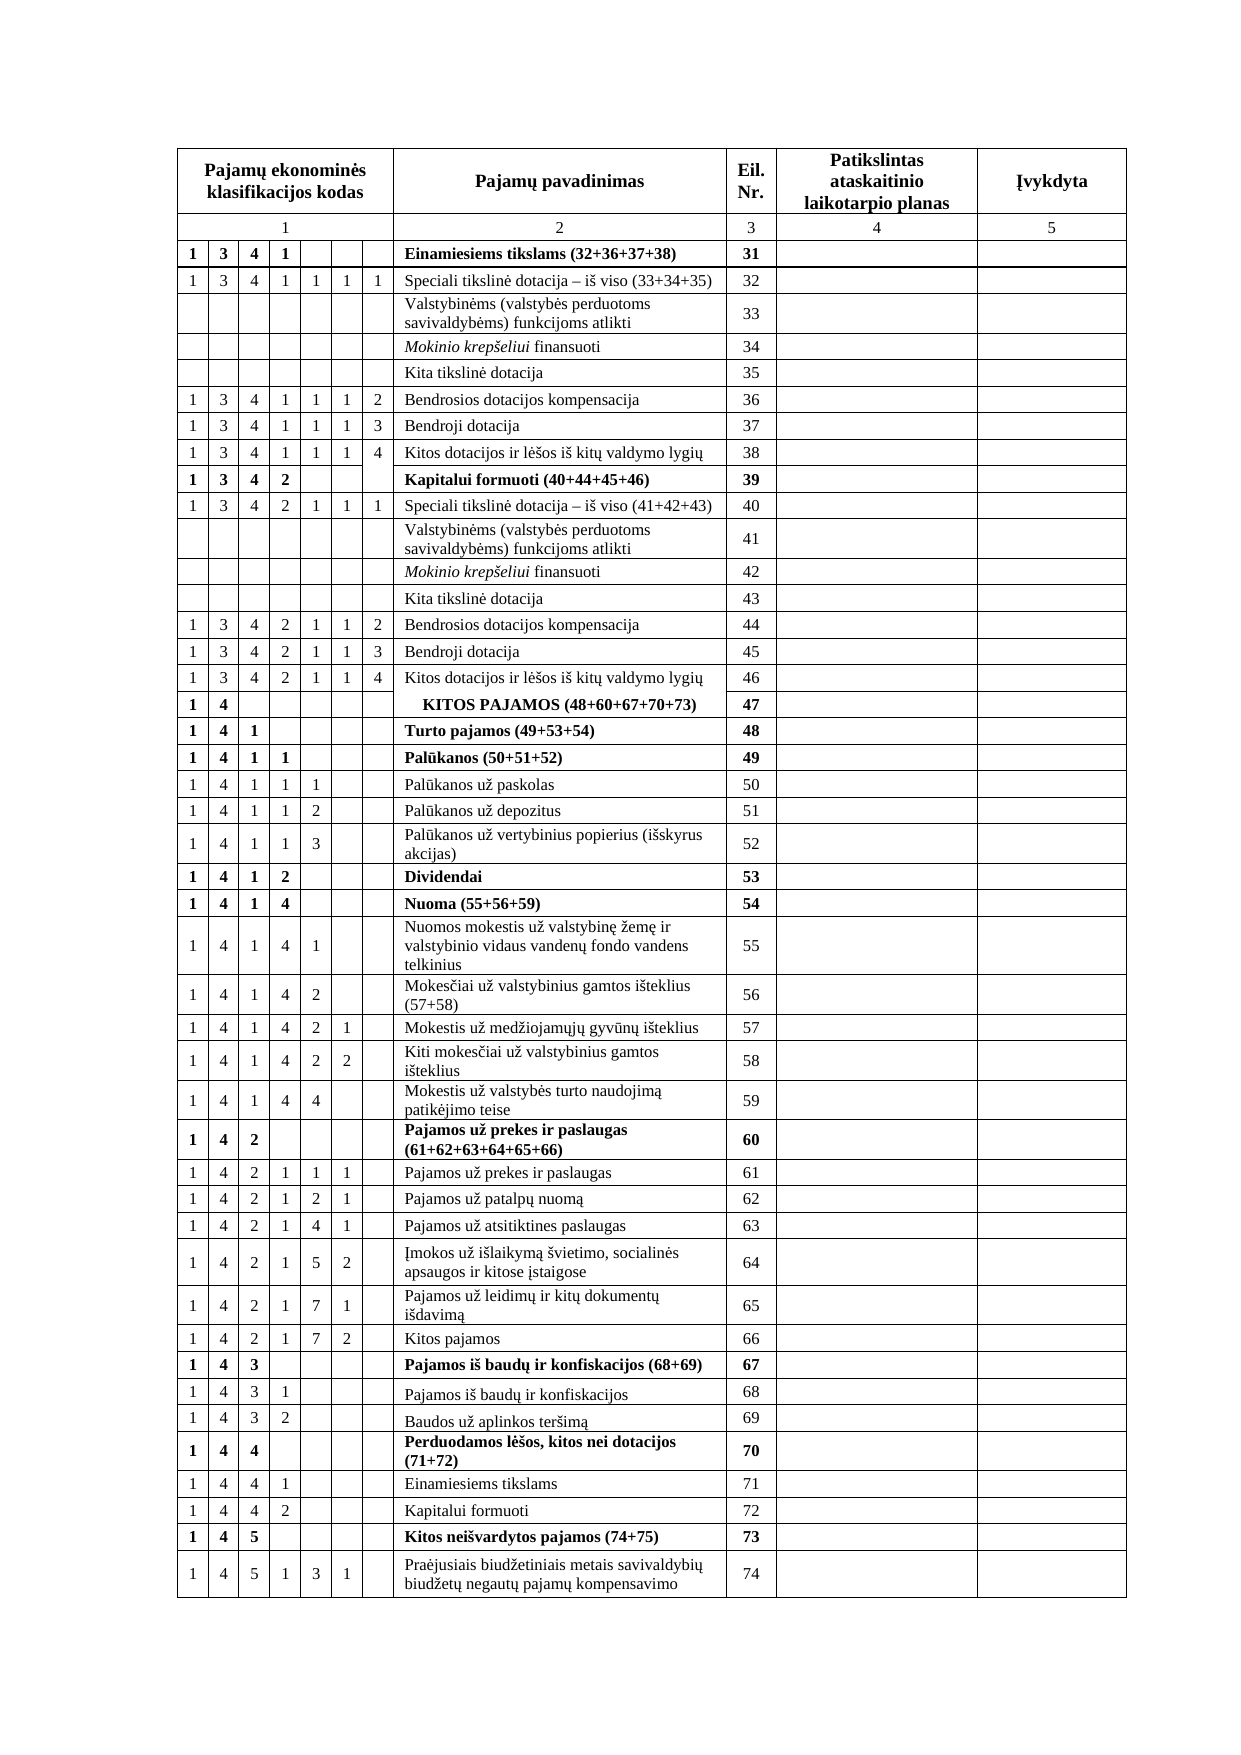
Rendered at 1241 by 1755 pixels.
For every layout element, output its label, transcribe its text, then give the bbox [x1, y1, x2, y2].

table_cell [1059, 360, 1126, 386]
table_cell [1059, 975, 1126, 1014]
table_cell [363, 1352, 393, 1377]
table_cell [270, 1352, 300, 1377]
table_cell [777, 639, 868, 664]
table_cell 37 [727, 413, 776, 439]
table_cell 2 [301, 798, 331, 823]
table_cell [868, 413, 977, 439]
table_cell 33 [727, 294, 776, 332]
table_cell [270, 1120, 300, 1158]
table_cell 1 [332, 1286, 362, 1324]
table_cell [777, 268, 868, 293]
table_cell 2 [239, 1120, 269, 1158]
table_cell [868, 519, 977, 558]
table_cell [978, 771, 1059, 797]
table_cell 40 [727, 493, 776, 518]
table_cell [301, 1524, 331, 1550]
table_cell 2 [332, 1041, 362, 1080]
table_cell Kapitalui formuoti [394, 1498, 726, 1523]
table_cell [868, 771, 977, 797]
table_cell 1 [178, 1405, 208, 1431]
table_cell 2 [301, 1041, 331, 1080]
table_cell 3 [209, 413, 238, 439]
table_cell 43 [727, 585, 776, 611]
table_cell 4 [209, 1325, 238, 1351]
table_cell 66 [727, 1325, 776, 1351]
table_cell 1 [301, 665, 331, 691]
table_cell [1059, 1120, 1126, 1158]
table_cell [978, 1186, 1059, 1212]
table_cell [363, 1524, 393, 1550]
table_cell 72 [727, 1498, 776, 1523]
table_cell [1059, 1551, 1126, 1597]
table_cell 1 [301, 268, 331, 293]
table_cell 4 [209, 917, 238, 974]
table_cell 1 [239, 798, 269, 823]
table_cell Pajamos už leidimų ir kitų dokumentų išdavimą [394, 1286, 726, 1324]
table_cell KITOS PAJAMOS (48+60+67+70+73) [394, 691, 726, 717]
table_cell Kapitalui formuoti (40+44+45+46) [394, 466, 726, 492]
table_cell 1 [270, 824, 300, 863]
table_cell [1059, 718, 1126, 744]
table_cell [363, 1551, 393, 1597]
table_cell [301, 241, 331, 266]
table_cell [777, 1015, 868, 1040]
table_cell [1059, 1352, 1126, 1377]
table_cell [777, 387, 868, 412]
table_cell [363, 1286, 393, 1324]
table_cell 53 [727, 864, 776, 889]
table_cell 4 [209, 975, 238, 1014]
table_cell [868, 1041, 977, 1080]
table_cell 3 [209, 493, 238, 518]
table_cell [868, 1524, 977, 1550]
table_cell 31 [727, 241, 776, 266]
table_cell 54 [727, 890, 776, 916]
table_cell 4 [209, 1432, 238, 1470]
table_cell [332, 585, 362, 611]
table_cell 74 [727, 1551, 776, 1597]
table_cell Valstybinėms (valstybės perduotoms savivaldybėms) funkcijoms atlikti [394, 294, 726, 332]
table_cell [868, 466, 977, 492]
table_cell [868, 1239, 977, 1285]
table_cell [1059, 692, 1126, 717]
table_cell [301, 692, 331, 717]
table_header Pajamų pavadinimas [394, 149, 726, 213]
table_cell [777, 1432, 868, 1470]
table_cell [978, 519, 1059, 558]
table_cell [363, 1041, 393, 1080]
table_cell [978, 268, 1059, 293]
table_cell [868, 334, 977, 359]
table_cell [868, 1471, 977, 1497]
table_cell [1059, 1081, 1126, 1119]
table_cell [777, 718, 868, 744]
table_cell [868, 1325, 977, 1351]
table_cell 4 [239, 612, 269, 637]
table_cell 1 [270, 1379, 300, 1404]
table_cell 57 [727, 1015, 776, 1040]
table_cell [1059, 824, 1126, 863]
table_cell [363, 1213, 393, 1238]
table_cell 1 [178, 824, 208, 863]
table_cell [868, 387, 977, 412]
table_cell 50 [727, 771, 776, 797]
table_cell 5 [239, 1551, 269, 1597]
table_cell [178, 519, 208, 558]
table_cell [301, 519, 331, 558]
table_cell 1 [270, 387, 300, 412]
table_cell 1 [178, 387, 208, 412]
table_cell [777, 294, 868, 332]
table_cell [1059, 268, 1126, 293]
table_cell 4 [209, 1498, 238, 1523]
table_cell [1059, 1471, 1126, 1497]
table_cell 1 [239, 745, 269, 770]
table_cell [270, 1432, 300, 1470]
table_cell [301, 1498, 331, 1523]
table_cell [363, 519, 393, 558]
table_cell Pajamos už patalpų nuomą [394, 1186, 726, 1212]
table_cell 4 [209, 1379, 238, 1404]
table_cell 1 [301, 387, 331, 412]
table_cell 1 [178, 1286, 208, 1324]
table_cell [978, 1352, 1059, 1377]
table_cell 4 [209, 771, 238, 797]
table_cell 3 [301, 1551, 331, 1597]
table_cell 35 [727, 360, 776, 386]
table_cell [868, 890, 977, 916]
table_cell 1 [178, 1379, 208, 1404]
table_cell 2 [270, 1498, 300, 1523]
table_cell [978, 387, 1059, 412]
table_cell 38 [727, 440, 776, 465]
table_cell 4 [239, 493, 269, 518]
table_cell 52 [727, 824, 776, 863]
table_cell [777, 1286, 868, 1324]
table_cell Einamiesiems tikslams [394, 1471, 726, 1497]
table_cell 1 [332, 1551, 362, 1597]
table_cell [868, 1213, 977, 1238]
table_cell [301, 1405, 331, 1431]
table_cell 1 [239, 975, 269, 1014]
table_cell 71 [727, 1471, 776, 1497]
table_cell 3 [239, 1379, 269, 1404]
table_cell [332, 559, 362, 584]
table_cell [1059, 241, 1126, 266]
table_cell Praėjusiais biudžetiniais metais savivaldybių biudžetų negautų pajamų kompensavimo [394, 1551, 726, 1597]
table_cell [1059, 466, 1126, 492]
table_cell [868, 241, 977, 266]
table_cell [301, 585, 331, 611]
table_cell Pajamos iš baudų ir konfiskacijos (68+69) [394, 1352, 726, 1377]
table_cell [978, 585, 1059, 611]
table_cell [1059, 864, 1126, 889]
table_cell [332, 1352, 362, 1377]
table_cell [868, 294, 977, 332]
table_cell 1 [270, 1471, 300, 1497]
table_cell [1059, 798, 1126, 823]
table_cell [978, 1379, 1059, 1404]
table_cell [777, 917, 868, 974]
table_cell [363, 771, 393, 797]
table_cell Kitos dotacijos ir lėšos iš kitų valdymo lygių [394, 440, 726, 465]
table_cell 1 [178, 890, 208, 916]
table_cell [363, 559, 393, 584]
table_cell [978, 692, 1059, 717]
table_cell 4 [209, 1015, 238, 1040]
table_cell [978, 1498, 1059, 1523]
table_cell [868, 585, 977, 611]
table_cell [777, 1498, 868, 1523]
table_cell [363, 1120, 393, 1158]
table_cell 2 [332, 1325, 362, 1351]
table_cell [363, 864, 393, 889]
table_cell 1 [270, 745, 300, 770]
table_cell 46 [727, 665, 776, 691]
table_cell Palūkanos (50+51+52) [394, 745, 726, 770]
table_cell 1 [178, 440, 208, 465]
table_cell Mokinio krepšeliui finansuoti [394, 559, 726, 584]
table_cell [978, 1471, 1059, 1497]
table_cell 69 [727, 1405, 776, 1431]
table_cell Nuoma (55+56+59) [394, 890, 726, 916]
table_cell 1 [178, 771, 208, 797]
table_cell [1059, 440, 1126, 465]
table_cell 1 [178, 692, 208, 717]
table_cell 67 [727, 1352, 776, 1377]
table_cell Einamiesiems tikslams (32+36+37+38) [394, 241, 726, 266]
table_cell 3 [209, 268, 238, 293]
table_cell 1 [239, 718, 269, 744]
table_cell [1059, 294, 1126, 332]
table_cell 4 [209, 890, 238, 916]
table_cell 3 [239, 1352, 269, 1377]
table_cell [777, 1379, 868, 1404]
table_cell [978, 1239, 1059, 1285]
table_cell 4 [777, 214, 977, 240]
table_cell [1059, 639, 1126, 664]
table_cell [868, 665, 977, 691]
table_cell [978, 1551, 1059, 1597]
table_cell [1059, 493, 1126, 518]
table_cell [301, 334, 331, 359]
table_cell [332, 294, 362, 332]
table_cell [777, 665, 868, 691]
table_cell [777, 864, 868, 889]
table_cell [332, 334, 362, 359]
table_cell 1 [178, 975, 208, 1014]
table_cell Mokesčiai už valstybinius gamtos išteklius (57+58) [394, 975, 726, 1014]
table_cell 47 [727, 692, 776, 717]
table_cell 4 [239, 1498, 269, 1523]
table_cell [332, 824, 362, 863]
table_cell 1 [332, 1015, 362, 1040]
table_cell Bendroji dotacija [394, 639, 726, 664]
table_cell [332, 1405, 362, 1431]
table_cell 2 [270, 639, 300, 664]
table_cell 55 [727, 917, 776, 974]
table_cell [1059, 890, 1126, 916]
table_cell [868, 1551, 977, 1597]
table_cell [363, 718, 393, 744]
table_cell 2 [301, 975, 331, 1014]
table_cell [777, 1041, 868, 1080]
table_cell [270, 585, 300, 611]
table_cell 49 [727, 745, 776, 770]
table_cell 1 [332, 440, 362, 465]
table_cell 3 [209, 639, 238, 664]
table_cell [363, 241, 393, 266]
table_cell [978, 612, 1059, 637]
table_cell Palūkanos už paskolas [394, 771, 726, 797]
table_cell [868, 798, 977, 823]
table_cell 1 [178, 639, 208, 664]
table_cell 1 [270, 1551, 300, 1597]
table_cell [978, 718, 1059, 744]
table_cell 1 [178, 1325, 208, 1351]
table_cell [868, 360, 977, 386]
table_cell 1 [332, 413, 362, 439]
table_cell [1059, 917, 1126, 974]
table_cell [332, 360, 362, 386]
table_cell [777, 771, 868, 797]
table_cell [332, 917, 362, 974]
table_cell 1 [332, 665, 362, 691]
table_cell [363, 1471, 393, 1497]
table_cell [978, 824, 1059, 863]
table_cell [178, 559, 208, 584]
table_cell 4 [239, 1471, 269, 1497]
table_cell [868, 493, 977, 518]
table_cell [363, 1081, 393, 1119]
table_cell [978, 466, 1059, 492]
table_cell [363, 1186, 393, 1212]
table_cell 3 [727, 214, 776, 240]
table_cell [978, 745, 1059, 770]
table_cell [777, 745, 868, 770]
table_cell [978, 798, 1059, 823]
table_cell 1 [239, 1015, 269, 1040]
table_cell [332, 519, 362, 558]
table_cell Perduodamos lėšos, kitos nei dotacijos (71+72) [394, 1432, 726, 1470]
table_cell Speciali tikslinė dotacija – iš viso (41+42+43) [394, 493, 726, 518]
table_cell [363, 334, 393, 359]
table_cell 2 [363, 387, 393, 412]
table_cell 2 [363, 612, 393, 637]
table_cell [777, 493, 868, 518]
table_cell [301, 864, 331, 889]
table_cell 4 [209, 1081, 238, 1119]
table_cell 2 [270, 1405, 300, 1431]
table_cell [1059, 334, 1126, 359]
table_cell [270, 718, 300, 744]
table_cell 1 [239, 771, 269, 797]
table_cell 1 [270, 1239, 300, 1285]
table_header Įvykdyta [978, 149, 1126, 213]
table_cell [978, 413, 1059, 439]
table_cell 1 [178, 1081, 208, 1119]
table_cell 3 [209, 440, 238, 465]
table_cell 61 [727, 1160, 776, 1185]
table_cell [777, 360, 868, 386]
table_cell 4 [209, 1524, 238, 1550]
table_cell [332, 1471, 362, 1497]
table_cell 4 [209, 692, 238, 717]
table_cell [978, 360, 1059, 386]
table_cell [777, 1160, 868, 1185]
table_cell 1 [270, 1213, 300, 1238]
table_cell 1 [301, 440, 331, 465]
table_cell 1 [270, 241, 300, 266]
table_cell 1 [363, 268, 393, 293]
table_cell 2 [239, 1160, 269, 1185]
table_cell 1 [178, 1041, 208, 1080]
table_cell [978, 975, 1059, 1014]
table_cell 5 [239, 1524, 269, 1550]
table_cell 2 [270, 665, 300, 691]
table_header Patikslintas ataskaitinio laikotarpio planas [777, 149, 977, 213]
table_cell [868, 718, 977, 744]
table_cell [777, 1352, 868, 1377]
table_cell Pajamos už prekes ir paslaugas [394, 1160, 726, 1185]
table_cell [209, 360, 238, 386]
table_cell 39 [727, 466, 776, 492]
table_cell [363, 294, 393, 332]
table_cell 1 [178, 718, 208, 744]
table_cell 3 [363, 639, 393, 664]
table_cell [270, 334, 300, 359]
table_cell 45 [727, 639, 776, 664]
table_cell [301, 1432, 331, 1470]
table_cell [978, 1015, 1059, 1040]
table_cell 1 [270, 1186, 300, 1212]
table_cell Pajamos už prekes ir paslaugas (61+62+63+64+65+66) [394, 1120, 726, 1158]
table_cell [868, 917, 977, 974]
table_cell [978, 1160, 1059, 1185]
table_cell 1 [178, 745, 208, 770]
table_cell 48 [727, 718, 776, 744]
table_cell [978, 1432, 1059, 1470]
table_cell [777, 413, 868, 439]
table_cell Kita tikslinė dotacija [394, 585, 726, 611]
table_cell [239, 519, 269, 558]
table_cell [978, 294, 1059, 332]
table_cell [978, 334, 1059, 359]
table_cell 3 [209, 241, 238, 266]
table_cell 1 [270, 771, 300, 797]
table_cell [363, 585, 393, 611]
table_cell 2 [270, 612, 300, 637]
table_cell [178, 360, 208, 386]
table_cell 4 [209, 1286, 238, 1324]
table_cell 56 [727, 975, 776, 1014]
table_cell [978, 1405, 1059, 1431]
table_cell Bendrosios dotacijos kompensacija [394, 387, 726, 412]
table_cell [777, 585, 868, 611]
table_cell 4 [363, 440, 393, 465]
table_cell 36 [727, 387, 776, 412]
table_cell 1 [270, 268, 300, 293]
table_cell [209, 294, 238, 332]
table_cell 4 [239, 440, 269, 465]
table_cell [363, 824, 393, 863]
table_cell [978, 1120, 1059, 1158]
table_cell 5 [978, 214, 1126, 240]
table_cell [363, 1432, 393, 1470]
table_cell 4 [270, 890, 300, 916]
table_cell [332, 718, 362, 744]
table_cell 2 [239, 1239, 269, 1285]
table_cell [363, 1160, 393, 1185]
table_cell 1 [301, 1160, 331, 1185]
table_cell 1 [332, 268, 362, 293]
table_cell 1 [301, 771, 331, 797]
table_cell [868, 975, 977, 1014]
table_cell [332, 692, 362, 717]
table_cell 1 [178, 612, 208, 637]
table_cell [777, 1213, 868, 1238]
table_cell 2 [394, 214, 726, 240]
table_cell Mokestis už medžiojamųjų gyvūnų išteklius [394, 1015, 726, 1040]
table_cell [1059, 1524, 1126, 1550]
table_cell [301, 466, 331, 492]
table_cell [1059, 1432, 1126, 1470]
table_cell [1059, 1186, 1126, 1212]
table_cell [978, 1081, 1059, 1119]
table_cell [777, 1471, 868, 1497]
table_cell [868, 1081, 977, 1119]
table_cell 1 [178, 1239, 208, 1285]
table_cell [332, 771, 362, 797]
table_cell 4 [239, 241, 269, 266]
table_cell [777, 1239, 868, 1285]
table_cell [1059, 1379, 1126, 1404]
table_cell Turto pajamos (49+53+54) [394, 718, 726, 744]
table_cell 1 [239, 824, 269, 863]
table_cell 3 [301, 824, 331, 863]
table_cell [868, 1405, 977, 1431]
table_cell [239, 360, 269, 386]
table_cell 4 [209, 1239, 238, 1285]
table_cell [777, 440, 868, 465]
table_cell Kitos dotacijos ir lėšos iš kitų valdymo lygių [394, 665, 726, 691]
table_cell 1 [178, 1120, 208, 1158]
table_cell 1 [178, 214, 393, 240]
table_cell 4 [239, 413, 269, 439]
table_cell [332, 864, 362, 889]
table_cell 4 [363, 665, 393, 691]
table_cell [868, 1286, 977, 1324]
table_cell [777, 1551, 868, 1597]
table_cell [270, 559, 300, 584]
table_cell [978, 639, 1059, 664]
table_cell 2 [239, 1213, 269, 1238]
table_cell 4 [209, 1186, 238, 1212]
table_cell [178, 585, 208, 611]
table_cell [777, 692, 868, 717]
table_cell 1 [178, 1213, 208, 1238]
table_cell [777, 798, 868, 823]
table_cell 70 [727, 1432, 776, 1470]
table_cell [209, 519, 238, 558]
table_cell [777, 1325, 868, 1351]
table_cell 1 [332, 1213, 362, 1238]
table_cell 42 [727, 559, 776, 584]
table_cell [301, 294, 331, 332]
table_cell [332, 890, 362, 916]
table_cell [868, 1120, 977, 1158]
table_cell 4 [209, 718, 238, 744]
table_cell 1 [270, 1286, 300, 1324]
table_cell 1 [270, 1160, 300, 1185]
table_cell [332, 798, 362, 823]
table_cell 4 [270, 1081, 300, 1119]
table_cell [301, 1120, 331, 1158]
table_cell 1 [178, 1352, 208, 1377]
table_cell [868, 639, 977, 664]
table_cell 1 [178, 268, 208, 293]
table_cell [1059, 1498, 1126, 1523]
table_cell 73 [727, 1524, 776, 1550]
table_cell [978, 665, 1059, 691]
table_cell Speciali tikslinė dotacija – iš viso (33+34+35) [394, 268, 726, 293]
table_cell 7 [301, 1325, 331, 1351]
table_cell 2 [301, 1186, 331, 1212]
table_cell [868, 1186, 977, 1212]
table_cell 4 [270, 1015, 300, 1040]
table_cell [1059, 559, 1126, 584]
table_cell Pajamos už atsitiktines paslaugas [394, 1213, 726, 1238]
table_cell [868, 864, 977, 889]
table_cell [301, 1379, 331, 1404]
table_cell 1 [178, 1498, 208, 1523]
table_cell [1059, 1015, 1126, 1040]
table_cell 1 [178, 466, 208, 492]
table_cell 41 [727, 519, 776, 558]
table_cell 4 [209, 1405, 238, 1431]
table_cell [978, 1325, 1059, 1351]
table_cell Dividendai [394, 864, 726, 889]
table_cell 1 [332, 1160, 362, 1185]
table_cell 1 [178, 493, 208, 518]
table_cell 1 [178, 1524, 208, 1550]
table_cell [363, 890, 393, 916]
table_cell [777, 612, 868, 637]
table_cell 59 [727, 1081, 776, 1119]
table_cell [270, 294, 300, 332]
table_cell 1 [178, 798, 208, 823]
table_cell 58 [727, 1041, 776, 1080]
table_cell [332, 745, 362, 770]
table_cell [777, 559, 868, 584]
table_cell Kitos neišvardytos pajamos (74+75) [394, 1524, 726, 1550]
table_cell 1 [301, 639, 331, 664]
table_cell [1059, 1041, 1126, 1080]
table_cell 4 [270, 1041, 300, 1080]
table_cell 1 [239, 864, 269, 889]
table_cell Kita tikslinė dotacija [394, 360, 726, 386]
table_cell [239, 585, 269, 611]
table_cell 1 [332, 493, 362, 518]
table_cell [363, 1239, 393, 1285]
table_cell [332, 1498, 362, 1523]
table_cell 2 [239, 1186, 269, 1212]
table_cell 1 [178, 1186, 208, 1212]
table_cell 4 [239, 387, 269, 412]
table_cell [332, 1524, 362, 1550]
table_cell 4 [239, 665, 269, 691]
table_cell 4 [209, 1352, 238, 1377]
table_cell [1059, 519, 1126, 558]
table_cell 3 [209, 466, 238, 492]
table_cell [978, 1524, 1059, 1550]
table_cell [270, 1524, 300, 1550]
table_cell [363, 917, 393, 974]
table_cell [978, 493, 1059, 518]
table_cell [363, 745, 393, 770]
table_cell 1 [301, 413, 331, 439]
table_cell [978, 1286, 1059, 1324]
table_cell 1 [178, 241, 208, 266]
table_cell 4 [209, 824, 238, 863]
table_cell 63 [727, 1213, 776, 1238]
table_cell 4 [239, 466, 269, 492]
table_cell [363, 798, 393, 823]
table_cell [301, 745, 331, 770]
table_cell [363, 1015, 393, 1040]
table_cell [777, 1186, 868, 1212]
table_cell 1 [301, 493, 331, 518]
table_cell 4 [239, 1432, 269, 1470]
table_cell 4 [209, 1471, 238, 1497]
table_cell Baudos už aplinkos teršimą [394, 1405, 726, 1431]
table_cell 62 [727, 1186, 776, 1212]
table_cell 1 [332, 1186, 362, 1212]
table_cell [270, 519, 300, 558]
table_cell [868, 1379, 977, 1404]
table_cell Bendrosios dotacijos kompensacija [394, 612, 726, 637]
table_cell [868, 1498, 977, 1523]
table_cell Kitos pajamos [394, 1325, 726, 1351]
table_cell Mokestis už valstybės turto naudojimą patikėjimo teise [394, 1081, 726, 1119]
table_cell [978, 864, 1059, 889]
table_cell 4 [209, 798, 238, 823]
table_cell 1 [270, 413, 300, 439]
table_cell 1 [239, 917, 269, 974]
table_cell [270, 692, 300, 717]
table_cell [301, 890, 331, 916]
table_cell [239, 559, 269, 584]
table_cell 2 [270, 493, 300, 518]
table_cell 68 [727, 1379, 776, 1404]
table_cell [1059, 585, 1126, 611]
table_cell [239, 294, 269, 332]
table_cell [978, 1213, 1059, 1238]
table_cell 60 [727, 1120, 776, 1158]
table_cell 64 [727, 1239, 776, 1285]
table_cell 2 [270, 466, 300, 492]
table_cell 65 [727, 1286, 776, 1324]
table_cell 3 [363, 413, 393, 439]
table_cell 4 [301, 1081, 331, 1119]
table_cell [1059, 1213, 1126, 1238]
table_cell [363, 1405, 393, 1431]
table_cell [178, 334, 208, 359]
table_cell 2 [332, 1239, 362, 1285]
table_cell [868, 440, 977, 465]
table_cell 2 [301, 1015, 331, 1040]
table_cell [868, 268, 977, 293]
table_cell 4 [209, 1120, 238, 1158]
table_cell [332, 1379, 362, 1404]
table_cell [978, 241, 1059, 266]
table_cell 4 [239, 268, 269, 293]
table_cell 44 [727, 612, 776, 637]
table_cell 7 [301, 1286, 331, 1324]
table_cell [1059, 1286, 1126, 1324]
table_cell [978, 1041, 1059, 1080]
table_cell [363, 1498, 393, 1523]
table_cell [1059, 745, 1126, 770]
table_cell 1 [270, 1325, 300, 1351]
table_cell [777, 975, 868, 1014]
table_cell 4 [239, 639, 269, 664]
table_cell 4 [209, 745, 238, 770]
table_cell 3 [209, 665, 238, 691]
table_cell 3 [209, 387, 238, 412]
table_cell 1 [301, 612, 331, 637]
table_cell 1 [178, 1432, 208, 1470]
table_cell [363, 692, 393, 717]
table_cell [209, 334, 238, 359]
table_cell [868, 1352, 977, 1377]
table_cell [209, 559, 238, 584]
table_cell 4 [270, 917, 300, 974]
table_cell 1 [239, 890, 269, 916]
table_cell [1059, 413, 1126, 439]
table_cell 1 [332, 639, 362, 664]
table_cell 3 [209, 612, 238, 637]
table_cell 34 [727, 334, 776, 359]
table_cell [178, 294, 208, 332]
table_cell [1059, 1160, 1126, 1185]
table_cell [1059, 387, 1126, 412]
table_cell Bendroji dotacija [394, 413, 726, 439]
table_cell 2 [239, 1325, 269, 1351]
table_cell [363, 1379, 393, 1404]
table_cell 1 [178, 917, 208, 974]
table_cell 1 [178, 1551, 208, 1597]
table_cell [777, 519, 868, 558]
table_header Pajamų ekonominės klasifikacijos kodas [178, 149, 393, 213]
table_cell [363, 1325, 393, 1351]
table_cell [239, 334, 269, 359]
table_cell 4 [270, 975, 300, 1014]
table_cell 1 [178, 1160, 208, 1185]
table_cell [270, 360, 300, 386]
table_cell [332, 466, 362, 492]
table_cell [868, 745, 977, 770]
table_cell 1 [301, 917, 331, 974]
table_cell Įmokos už išlaikymą švietimo, socialinės apsaugos ir kitose įstaigose [394, 1239, 726, 1285]
table_cell 1 [239, 1041, 269, 1080]
table_cell 4 [209, 1041, 238, 1080]
table_cell [301, 718, 331, 744]
table_cell [777, 1524, 868, 1550]
table_cell 3 [239, 1405, 269, 1431]
table_header Eil. Nr. [727, 149, 776, 213]
table_cell [868, 692, 977, 717]
table_cell [1059, 1239, 1126, 1285]
table_cell [1059, 612, 1126, 637]
table_cell 4 [209, 1551, 238, 1597]
table_cell 1 [178, 864, 208, 889]
table_cell 1 [239, 1081, 269, 1119]
table_cell 5 [301, 1239, 331, 1285]
table_cell [978, 440, 1059, 465]
table_cell [363, 975, 393, 1014]
table_cell [301, 1352, 331, 1377]
table_cell 1 [332, 612, 362, 637]
table_cell 4 [301, 1213, 331, 1238]
table_cell [868, 612, 977, 637]
table_cell [868, 1432, 977, 1470]
table_cell 2 [239, 1286, 269, 1324]
table_cell [332, 1120, 362, 1158]
table_cell Palūkanos už vertybinius popierius (išskyrus akcijas) [394, 824, 726, 863]
table_cell 4 [209, 1213, 238, 1238]
table_cell [1059, 665, 1126, 691]
table_cell [777, 466, 868, 492]
table_cell [777, 334, 868, 359]
table_cell [777, 241, 868, 266]
table_cell Valstybinėms (valstybės perduotoms savivaldybėms) funkcijoms atlikti [394, 519, 726, 558]
table_cell [363, 360, 393, 386]
table_cell [868, 1160, 977, 1185]
table_cell 32 [727, 268, 776, 293]
table_cell 1 [178, 665, 208, 691]
table_cell 1 [270, 798, 300, 823]
table_cell [332, 1081, 362, 1119]
table_cell 1 [332, 387, 362, 412]
table_cell Pajamos iš baudų ir konfiskacijos [394, 1379, 726, 1404]
table_cell Kiti mokesčiai už valstybinius gamtos išteklius [394, 1041, 726, 1080]
table_cell [978, 890, 1059, 916]
table_cell [1059, 771, 1126, 797]
table_cell [301, 360, 331, 386]
table_cell 4 [209, 1160, 238, 1185]
table_cell [363, 465, 393, 492]
table_cell 51 [727, 798, 776, 823]
table_cell 1 [178, 413, 208, 439]
table_cell 1 [178, 1015, 208, 1040]
table_cell [777, 1405, 868, 1431]
table_cell [1059, 1405, 1126, 1431]
table_cell [978, 559, 1059, 584]
table_cell [777, 824, 868, 863]
table_cell [301, 559, 331, 584]
table_cell [209, 585, 238, 611]
table_cell 2 [270, 864, 300, 889]
table_cell [777, 890, 868, 916]
table_cell 4 [209, 864, 238, 889]
table_cell Palūkanos už depozitus [394, 798, 726, 823]
table_cell [239, 692, 269, 717]
table_cell [301, 1471, 331, 1497]
table_cell [978, 917, 1059, 974]
table_cell [868, 559, 977, 584]
table_cell [777, 1081, 868, 1119]
table_cell [332, 975, 362, 1014]
table_cell [868, 824, 977, 863]
table_cell [777, 1120, 868, 1158]
table_cell [332, 1432, 362, 1470]
table_cell 1 [270, 440, 300, 465]
table_cell Mokinio krepšeliui finansuoti [394, 334, 726, 359]
table_cell [1059, 1325, 1126, 1351]
table_cell 1 [363, 493, 393, 518]
table_cell Nuomos mokestis už valstybinę žemę ir valstybinio vidaus vandenų fondo vandens telkinius [394, 917, 726, 974]
table_cell [332, 241, 362, 266]
table_cell [868, 1015, 977, 1040]
table_cell 1 [178, 1471, 208, 1497]
